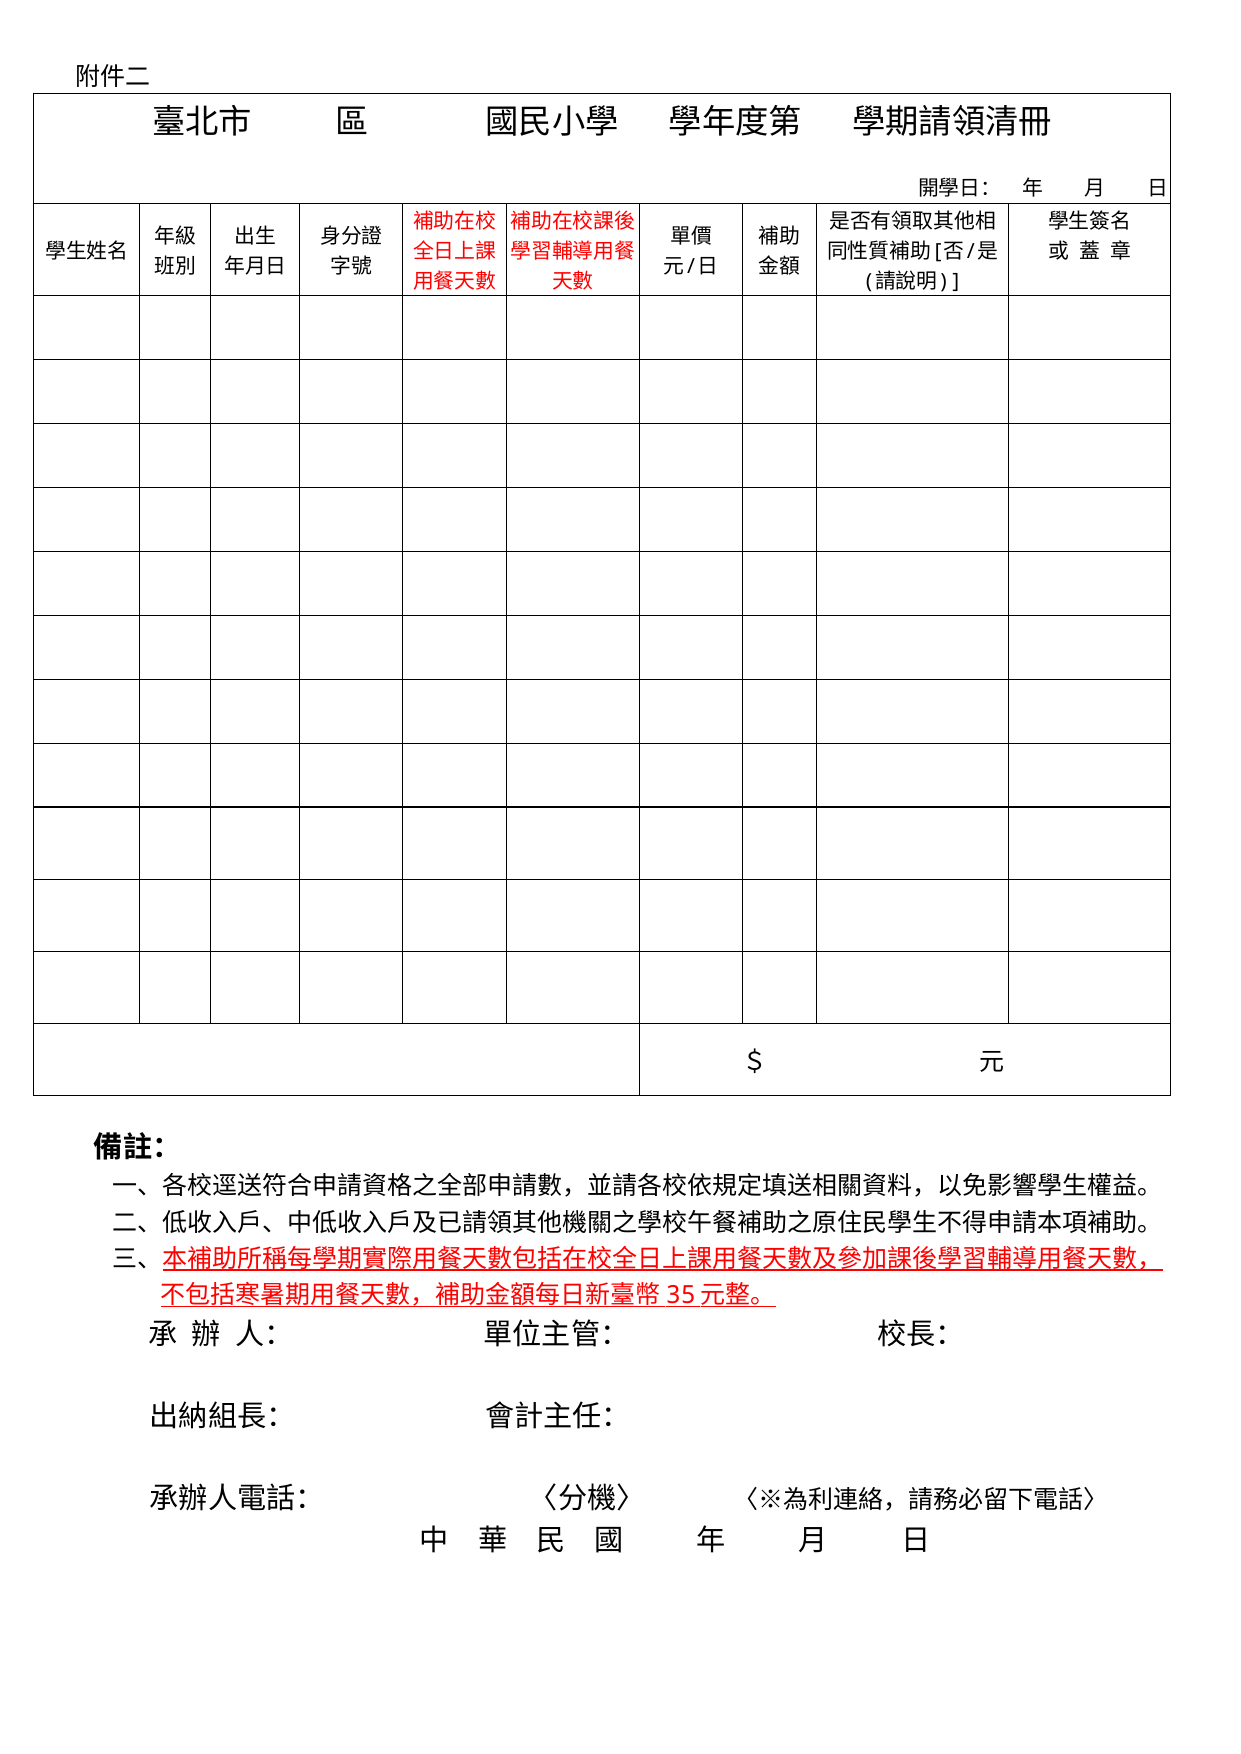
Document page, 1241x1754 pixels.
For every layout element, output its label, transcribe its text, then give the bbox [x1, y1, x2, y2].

table_cell [140, 616, 210, 678]
table_cell [743, 552, 816, 614]
table_cell [507, 880, 639, 951]
table_cell [300, 296, 402, 359]
text 承 辦 人： 單位主管： 校長： [75, 1311, 1162, 1353]
table_cell [403, 488, 506, 551]
table_cell [640, 296, 742, 359]
table_cell [640, 360, 742, 423]
table_cell [1009, 360, 1170, 423]
table_cell [140, 360, 210, 423]
table_cell [507, 488, 639, 551]
table_cell [1009, 680, 1170, 742]
table_cell [403, 680, 506, 742]
table_cell [817, 360, 1008, 423]
table_cell [817, 296, 1008, 359]
table_cell [507, 296, 639, 359]
table_cell [140, 424, 210, 487]
text 一、各校逕送符合申請資格之全部申請數，並請各校依規定填送相關資料，以免影響學生權益。 [112, 1166, 1162, 1202]
text 備註： [0, 1123, 1162, 1166]
table_cell [34, 808, 139, 878]
table_cell [1009, 488, 1170, 551]
text 附件二 [75, 56, 1162, 92]
table_cell [743, 488, 816, 551]
table_cell [300, 616, 402, 678]
table_cell [403, 552, 506, 614]
table_cell 學生簽名 或 蓋 章 [1009, 204, 1170, 295]
table_cell [34, 552, 139, 614]
table_cell [140, 680, 210, 742]
table_cell [817, 424, 1008, 487]
table_cell [140, 880, 210, 951]
table_cell [403, 880, 506, 951]
table_cell [640, 616, 742, 678]
table_header 臺北市 區 國民小學 學年度第 學期請領清冊 開學日： 年 月 日 [34, 94, 1170, 203]
table_cell [743, 680, 816, 742]
table_cell [211, 880, 299, 951]
table_cell [211, 616, 299, 678]
table_cell [507, 616, 639, 678]
table_cell [34, 744, 139, 806]
table_cell [211, 552, 299, 614]
table_cell [403, 360, 506, 423]
table_cell [403, 744, 506, 806]
table_cell [211, 744, 299, 806]
table_cell [140, 552, 210, 614]
table_cell [403, 952, 506, 1023]
table_cell 補助 金額 [743, 204, 816, 295]
table_cell [300, 424, 402, 487]
table_cell [1009, 296, 1170, 359]
table_cell [1009, 952, 1170, 1023]
text 三、本補助所稱每學期實際用餐天數包括在校全日上課用餐天數及參加課後學習輔導用餐天數，不包括寒暑期用餐天數，補助金額每日新臺幣35元整。 [112, 1238, 1162, 1311]
table_cell 單價 元/日 [640, 204, 742, 295]
table_cell [300, 880, 402, 951]
table_cell [507, 552, 639, 614]
table_cell [507, 952, 639, 1023]
table_cell [817, 680, 1008, 742]
table_cell [640, 744, 742, 806]
table_cell [34, 488, 139, 551]
table_cell [403, 296, 506, 359]
table_cell [817, 616, 1008, 678]
table_cell 學生姓名 [34, 204, 139, 295]
table_cell [817, 552, 1008, 614]
table_cell [743, 424, 816, 487]
table_cell [403, 616, 506, 678]
table_cell [507, 680, 639, 742]
table_cell [34, 296, 139, 359]
table_cell [140, 488, 210, 551]
table_cell [817, 880, 1008, 951]
table_cell [34, 1024, 639, 1095]
text 二、低收入戶、中低收入戶及已請領其他機關之學校午餐補助之原住民學生不得申請本項補助。 [112, 1202, 1162, 1238]
table_cell [211, 296, 299, 359]
table_cell [211, 808, 299, 878]
text 承辦人電話： 〈分機〉 〈※為利連絡，請務必留下電話〉 [112, 1475, 1162, 1517]
table_cell [640, 952, 742, 1023]
table_cell [403, 808, 506, 878]
table_cell [140, 808, 210, 878]
table_cell [1009, 616, 1170, 678]
table_cell [1009, 744, 1170, 806]
table_cell [34, 880, 139, 951]
table_cell [640, 680, 742, 742]
table_cell [300, 808, 402, 878]
table_cell [743, 952, 816, 1023]
table_cell [1009, 552, 1170, 614]
table_cell [640, 488, 742, 551]
table_cell 身分證 字號 [300, 204, 402, 295]
table_cell 出生 年月日 [211, 204, 299, 295]
table_cell [1009, 424, 1170, 487]
table_cell [300, 488, 402, 551]
table_cell [507, 744, 639, 806]
table_cell [817, 744, 1008, 806]
table_cell [300, 552, 402, 614]
table_cell [34, 680, 139, 742]
table_cell [34, 616, 139, 678]
table_cell [140, 744, 210, 806]
table_cell [743, 808, 816, 878]
table_cell [211, 952, 299, 1023]
table_cell [300, 360, 402, 423]
table_cell [1009, 880, 1170, 951]
table_cell [211, 424, 299, 487]
table_cell [34, 424, 139, 487]
table_cell [817, 952, 1008, 1023]
table_cell [507, 808, 639, 878]
table_cell [743, 296, 816, 359]
table_cell [300, 680, 402, 742]
table_cell [211, 488, 299, 551]
text 出納組長： 會計主任： [112, 1393, 1162, 1435]
table_cell [507, 424, 639, 487]
table_cell [211, 680, 299, 742]
table_cell [140, 296, 210, 359]
table_cell [640, 424, 742, 487]
table_cell [211, 360, 299, 423]
table_cell [34, 952, 139, 1023]
table_cell [640, 880, 742, 951]
table_cell 補助在校全日上課用餐天數 [403, 204, 506, 295]
table_cell [34, 360, 139, 423]
table_cell [743, 744, 816, 806]
table_cell [507, 360, 639, 423]
table_cell 是否有領取其他相同性質補助[否/是(請說明)] [817, 204, 1008, 295]
table_cell [743, 360, 816, 423]
table_cell [403, 424, 506, 487]
table_cell [1009, 808, 1170, 878]
table_cell [300, 744, 402, 806]
table_cell [140, 952, 210, 1023]
table_cell [817, 488, 1008, 551]
table_cell [743, 616, 816, 678]
table_cell 補助在校課後學習輔導用餐天數 [507, 204, 639, 295]
table_cell [640, 808, 742, 878]
table_cell [300, 952, 402, 1023]
text 中 華 民 國 年 月 日 [37, 1517, 1240, 1559]
table_cell [640, 552, 742, 614]
table_cell [817, 808, 1008, 878]
table_cell ＄ 元 [640, 1024, 1170, 1095]
table_cell [743, 880, 816, 951]
table_cell 年級 班別 [140, 204, 210, 295]
